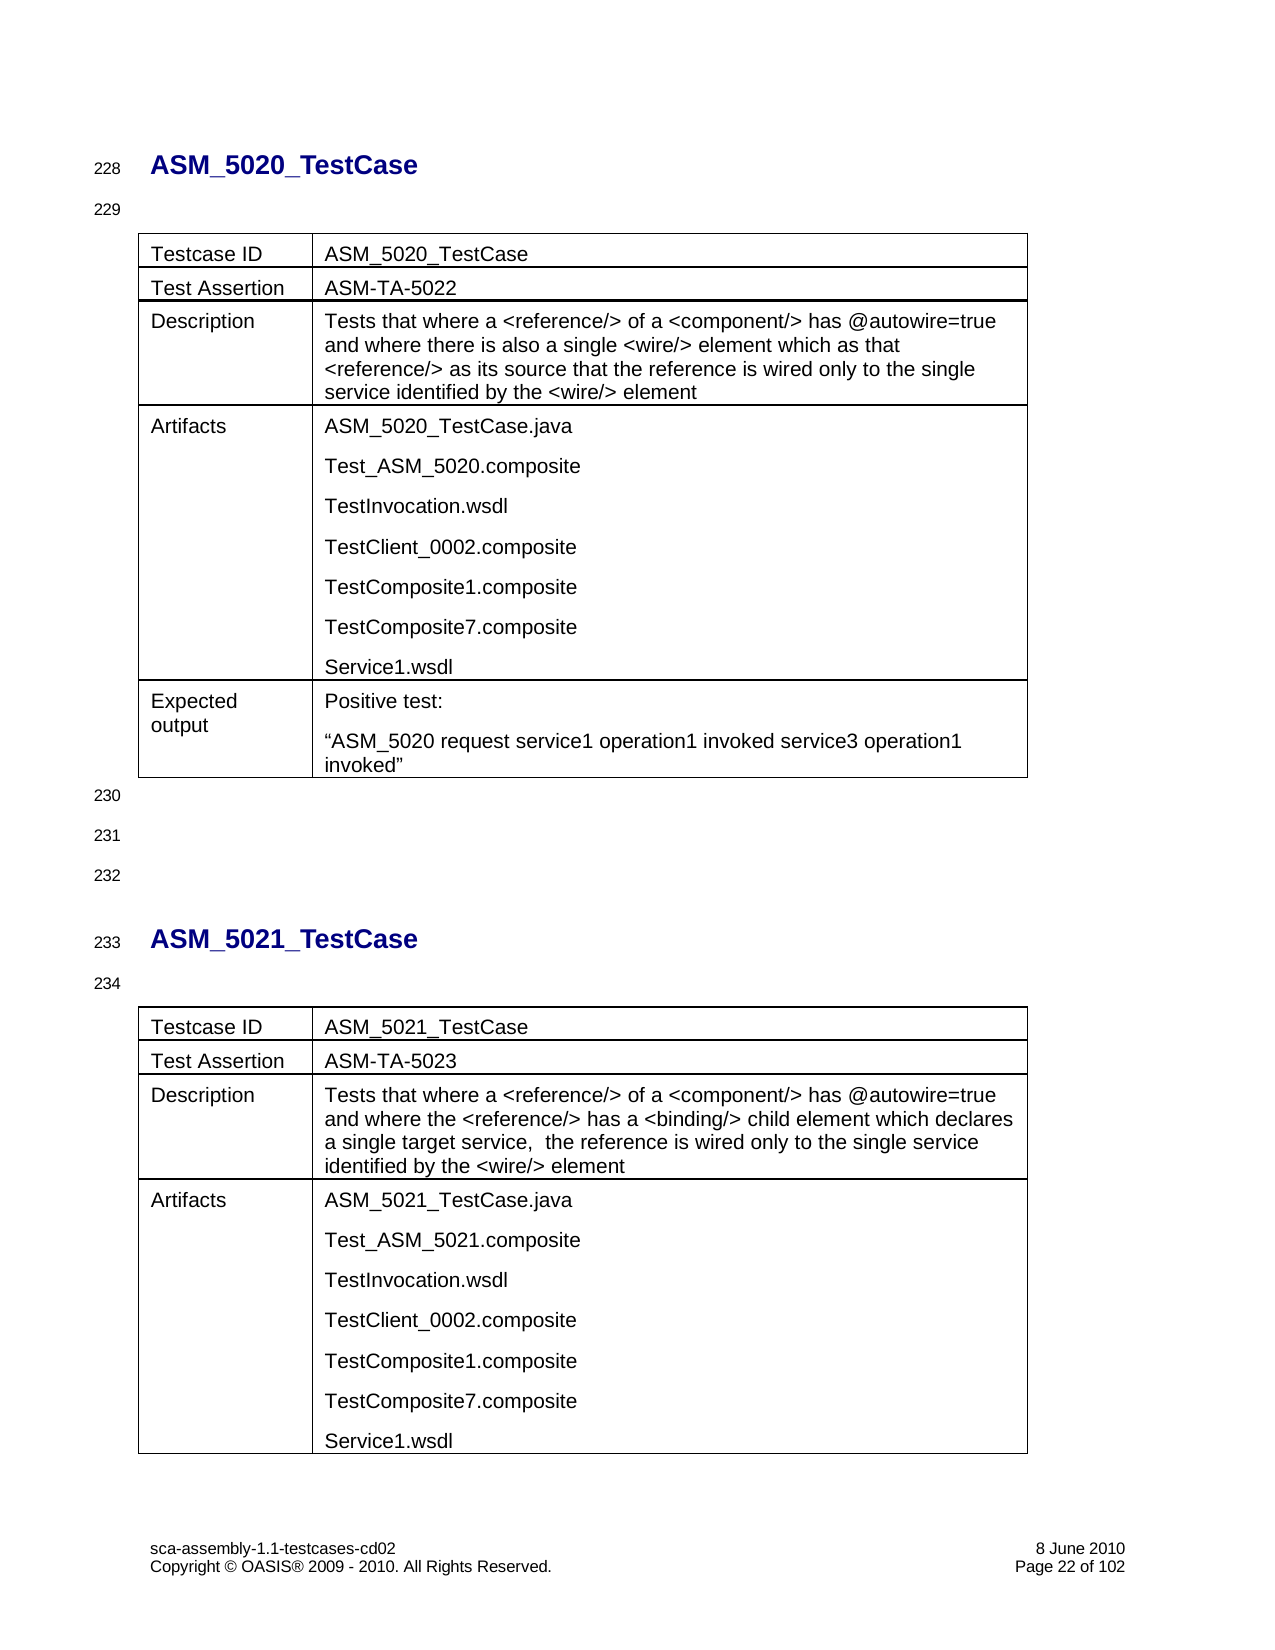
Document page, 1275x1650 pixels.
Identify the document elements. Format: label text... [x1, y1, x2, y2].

subtitle ASM_5020_TestCase [150, 150, 1125, 180]
table_cell Artifacts [139, 1180, 312, 1453]
table_cell Expected output [139, 681, 312, 777]
table_cell ASM_5020_TestCase.java Test_ASM_5020.composite TestInvocation.wsdl TestClient_0002.composite TestComposite1.composite TestComposite7.composite Service1.wsdl [313, 406, 1027, 679]
table_header ASM_5020_TestCase [313, 234, 1027, 266]
table_cell Description [139, 1075, 312, 1178]
table_cell Tests that where a <reference/> of a <component/> has @autowire=true and where the <reference/> has a <binding/> child element which declares a single target service, the reference is wired only to the single service identified by the <wire/> element [313, 1075, 1027, 1178]
table_cell Description [139, 302, 312, 404]
table_cell ASM-TA-5023 [313, 1041, 1027, 1073]
table_cell Tests that where a <reference/> of a <component/> has @autowire=true and where there is also a single <wire/> element which as that <reference/> as its source that the reference is wired only to the single service identified by the <wire/> element [313, 302, 1027, 404]
table_cell Test Assertion [139, 268, 312, 299]
table_header ASM_5021_TestCase [313, 1008, 1027, 1039]
table_header Testcase ID [139, 234, 312, 266]
table_cell Positive test: “ASM_5020 request service1 operation1 invoked service3 operation1 invoked” [313, 681, 1027, 777]
table_cell Test Assertion [139, 1041, 312, 1073]
table_header Testcase ID [139, 1008, 312, 1039]
subtitle ASM_5021_TestCase [150, 924, 1125, 954]
table_cell ASM_5021_TestCase.java Test_ASM_5021.composite TestInvocation.wsdl TestClient_0002.composite TestComposite1.composite TestComposite7.composite Service1.wsdl [313, 1180, 1027, 1453]
table_cell ASM-TA-5022 [313, 268, 1027, 299]
table_cell Artifacts [139, 406, 312, 679]
